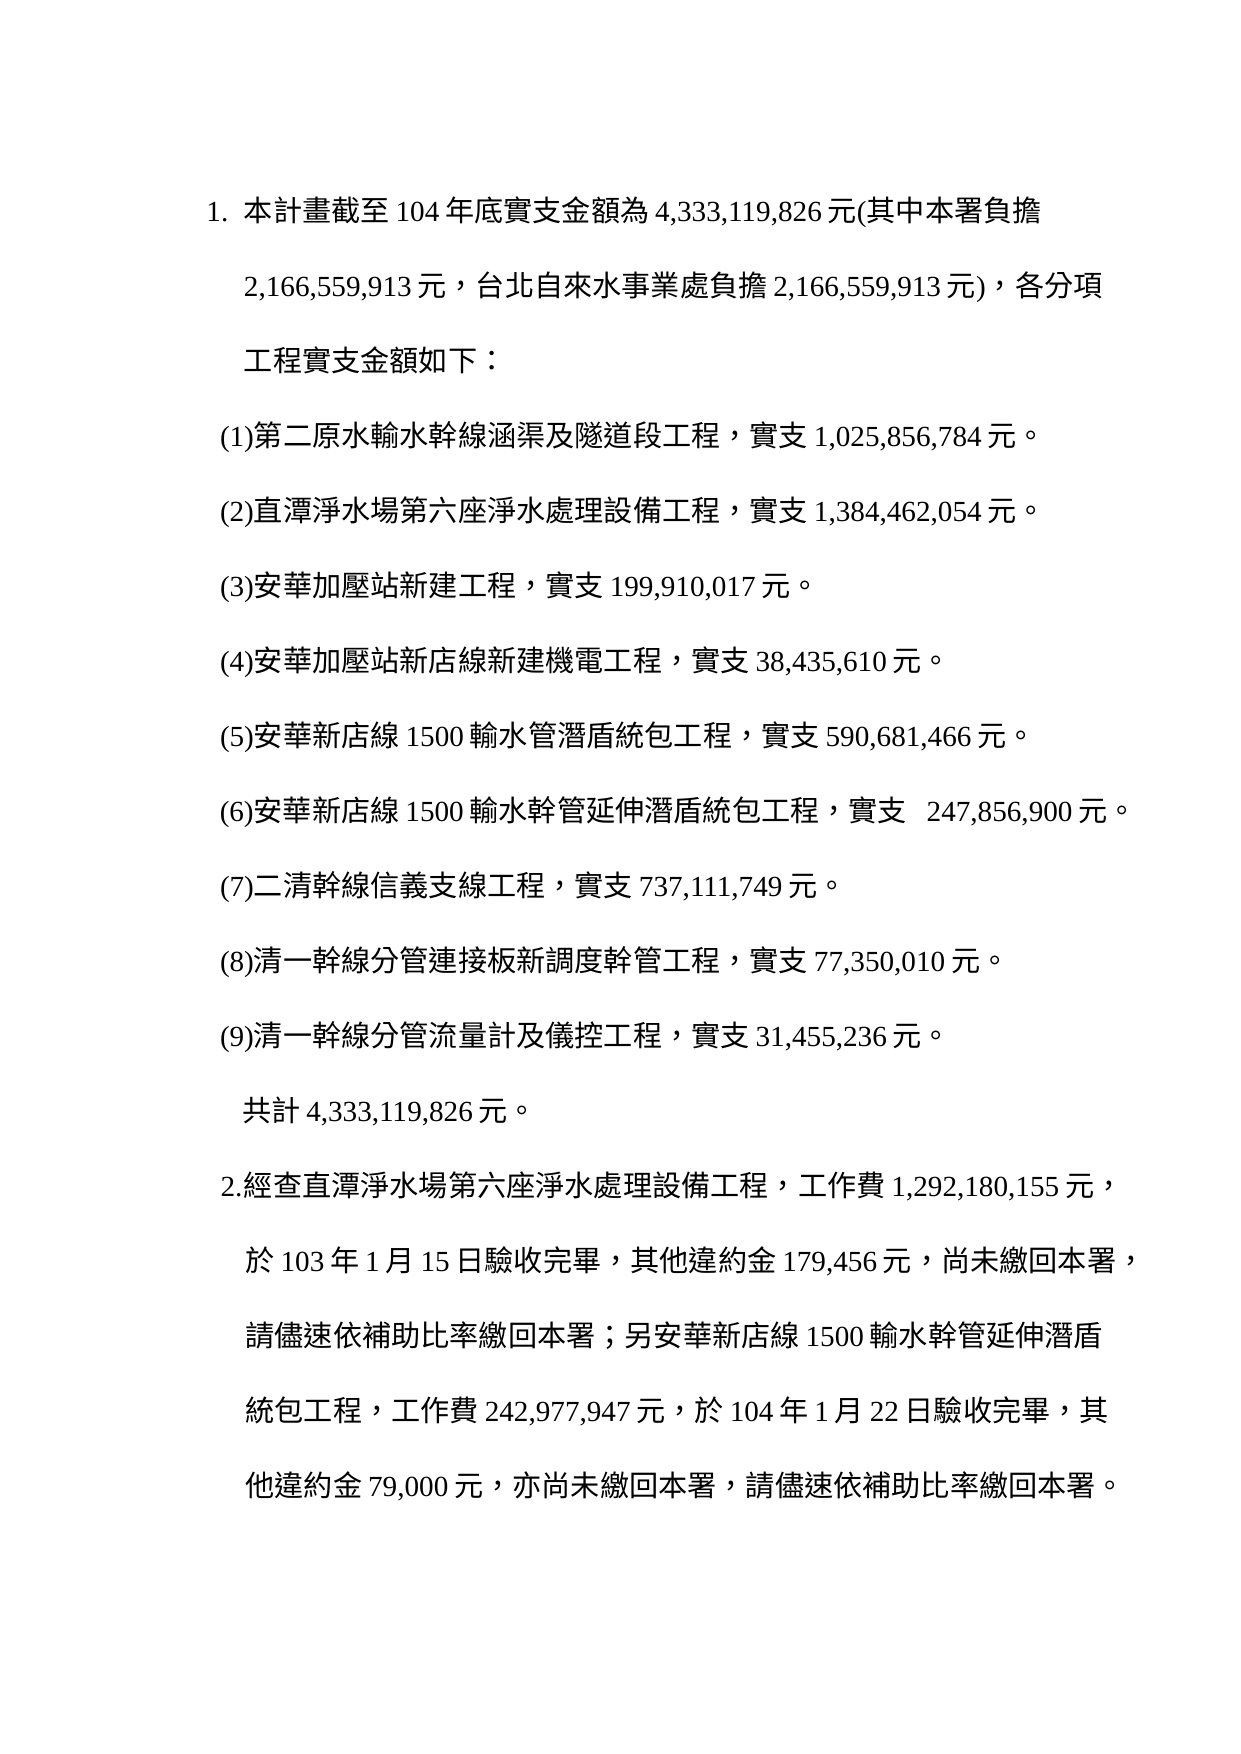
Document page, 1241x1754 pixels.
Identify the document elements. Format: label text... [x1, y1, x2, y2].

text (5)安華新店線1500輸水管潛盾統包工程，實支590,681,466元。 [212, 689, 1128, 764]
text (9)清一幹線分管流量計及儀控工程，實支31,455,236元。 [212, 989, 1128, 1064]
text (2)直潭淨水場第六座淨水處理設備工程，實支1,384,462,054元。 [212, 464, 1128, 539]
text (3)安華加壓站新建工程，實支199,910,017元。 [212, 539, 1128, 614]
text (6)安華新店線1500輸水幹管延伸潛盾統包工程，實支 247,856,900元。 [212, 764, 1128, 839]
list 經查直潭淨水場第六座淨水處理設備工程，工作費1,292,180,155元，於103年1月15日驗收完畢，其他違約金179,456元，尚未繳回本署，請儘速依補助比率繳回本署；另安華新店線1500輸水幹管延伸潛盾統包工程，工作費242,977,947元，於104年1月22日驗收完畢，其他違約金79,000元，亦尚未繳回本署，請儘速依補助比率繳回本署。請臺北自來水事業處清查本計畫，如有賸餘款及其衍生性之罰款或其他收入亦應併同繳還。 [220, 1139, 1128, 1514]
text (1)第二原水輸水幹線涵渠及隧道段工程，實支1,025,856,784元。 [212, 389, 1128, 464]
list 本計畫截至104年底實支金額為4,333,119,826元(其中本署負擔2,166,559,913元，台北自來水事業處負擔2,166,559,913元)，各分項工程實支金額如下： [206, 164, 1128, 389]
text (4)安華加壓站新店線新建機電工程，實支38,435,610元。 [212, 614, 1128, 689]
text 共計4,333,119,826元。 [242, 1064, 1128, 1139]
text (8)清一幹線分管連接板新調度幹管工程，實支77,350,010元。 [212, 914, 1128, 989]
text (7)二清幹線信義支線工程，實支737,111,749元。 [212, 839, 1128, 914]
